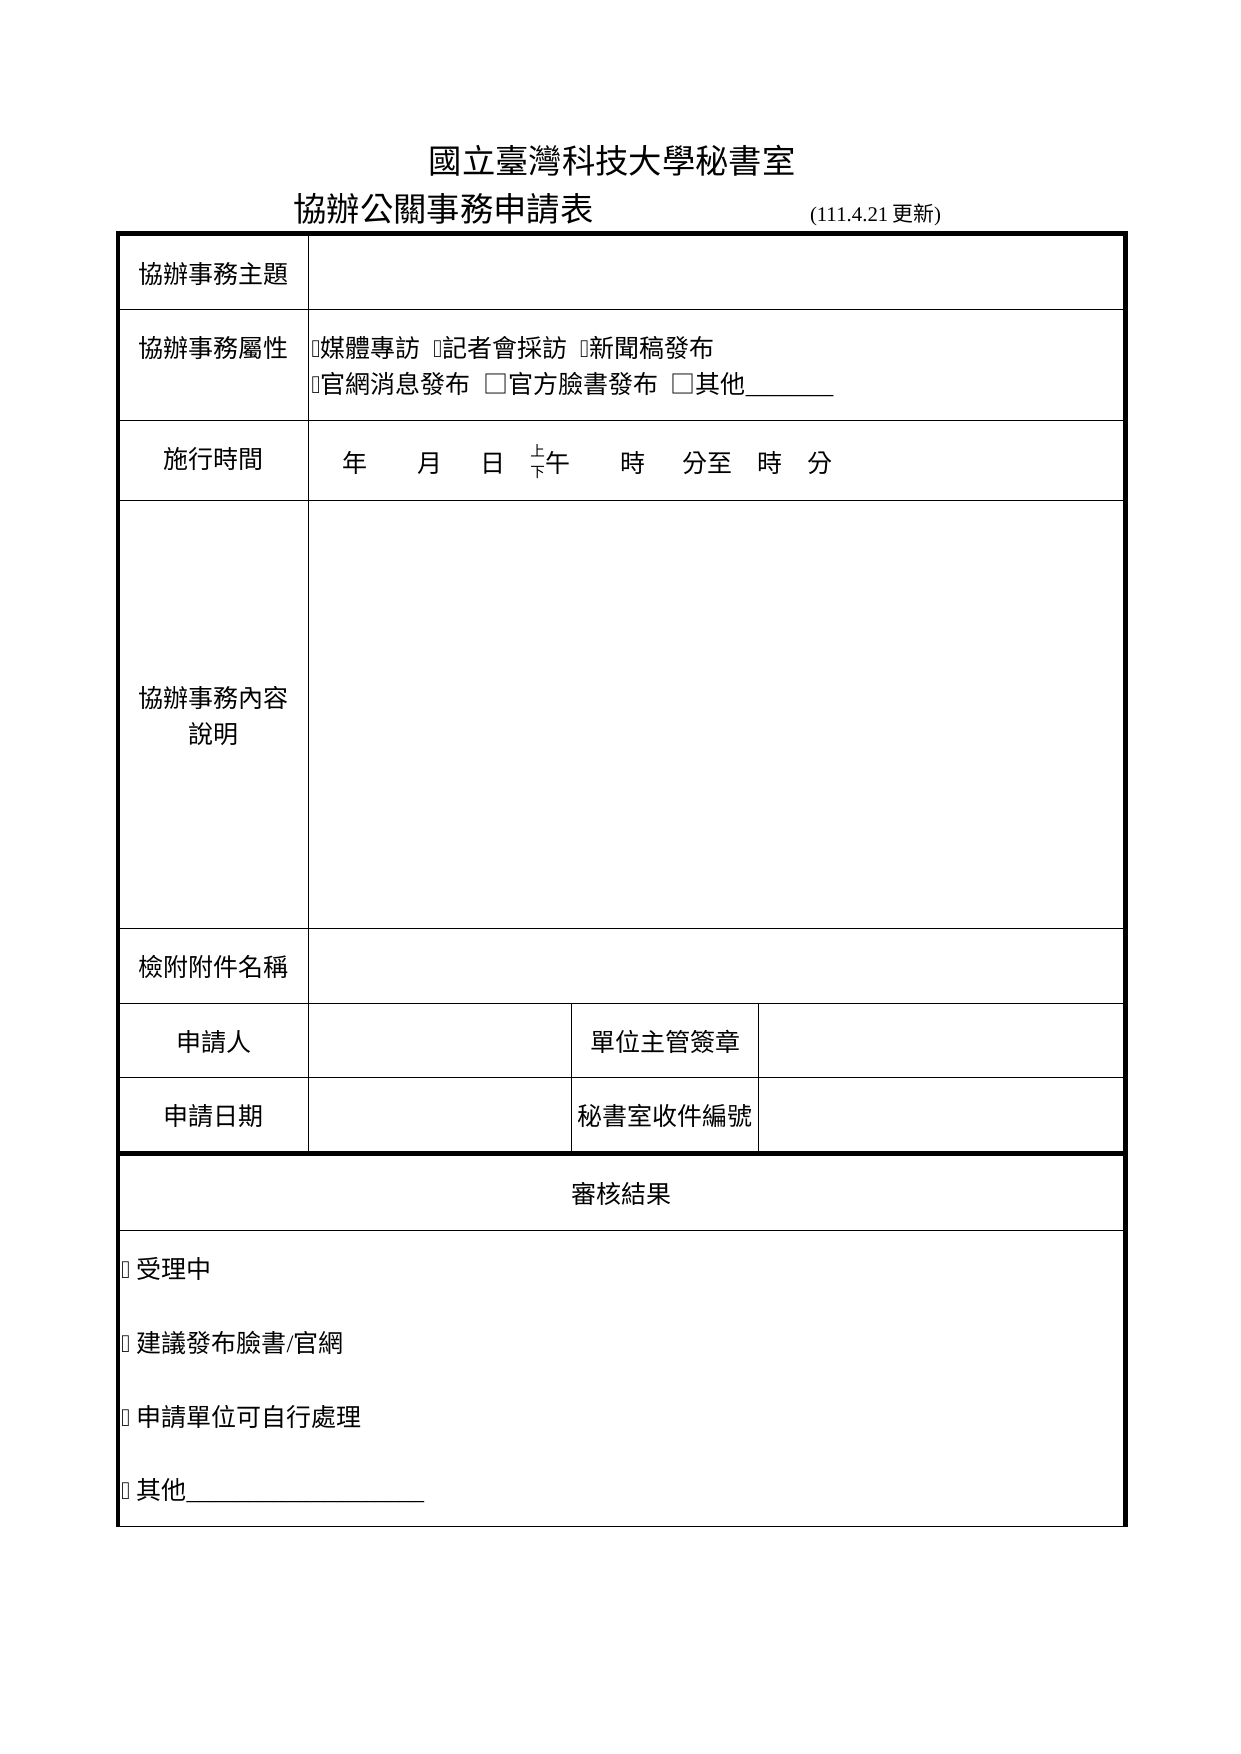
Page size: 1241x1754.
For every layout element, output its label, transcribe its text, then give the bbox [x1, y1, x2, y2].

table_cell 檢附附件名稱 [120, 929, 308, 1003]
text 協辦公關事務申請表 (111.4.21更新) [118, 183, 1122, 231]
table_cell 秘書室收件編號 [572, 1078, 758, 1151]
table_cell 年 月 日 上下午 時 分至 時 分 [309, 421, 1123, 500]
table_cell 施行時間 [120, 421, 308, 500]
table_cell 協辦事務屬性 [120, 310, 308, 420]
table_cell  受理中  建議發布臉書/官網  申請單位可自行處理  其他___________________ [120, 1231, 1123, 1526]
table_header 協辦事務主題 [120, 236, 308, 309]
table_cell 申請日期 [120, 1078, 308, 1151]
table_cell [309, 501, 1123, 928]
table_cell [309, 1004, 571, 1077]
table_cell [309, 929, 1123, 1003]
table_cell 協辦事務內容說明 [120, 501, 308, 928]
table_cell [759, 1004, 1123, 1077]
table_cell 媒體專訪 記者會採訪 新聞稿發布 官網消息發布 □官方臉書發布 □其他_______ [309, 310, 1123, 420]
table_header [309, 236, 1123, 309]
table_cell 申請人 [120, 1004, 308, 1077]
table_cell 單位主管簽章 [572, 1004, 758, 1077]
table_cell [309, 1078, 571, 1151]
table_cell [759, 1078, 1123, 1151]
text 國立臺灣科技大學秘書室 [118, 134, 1122, 183]
table_cell 審核結果 [120, 1156, 1123, 1230]
